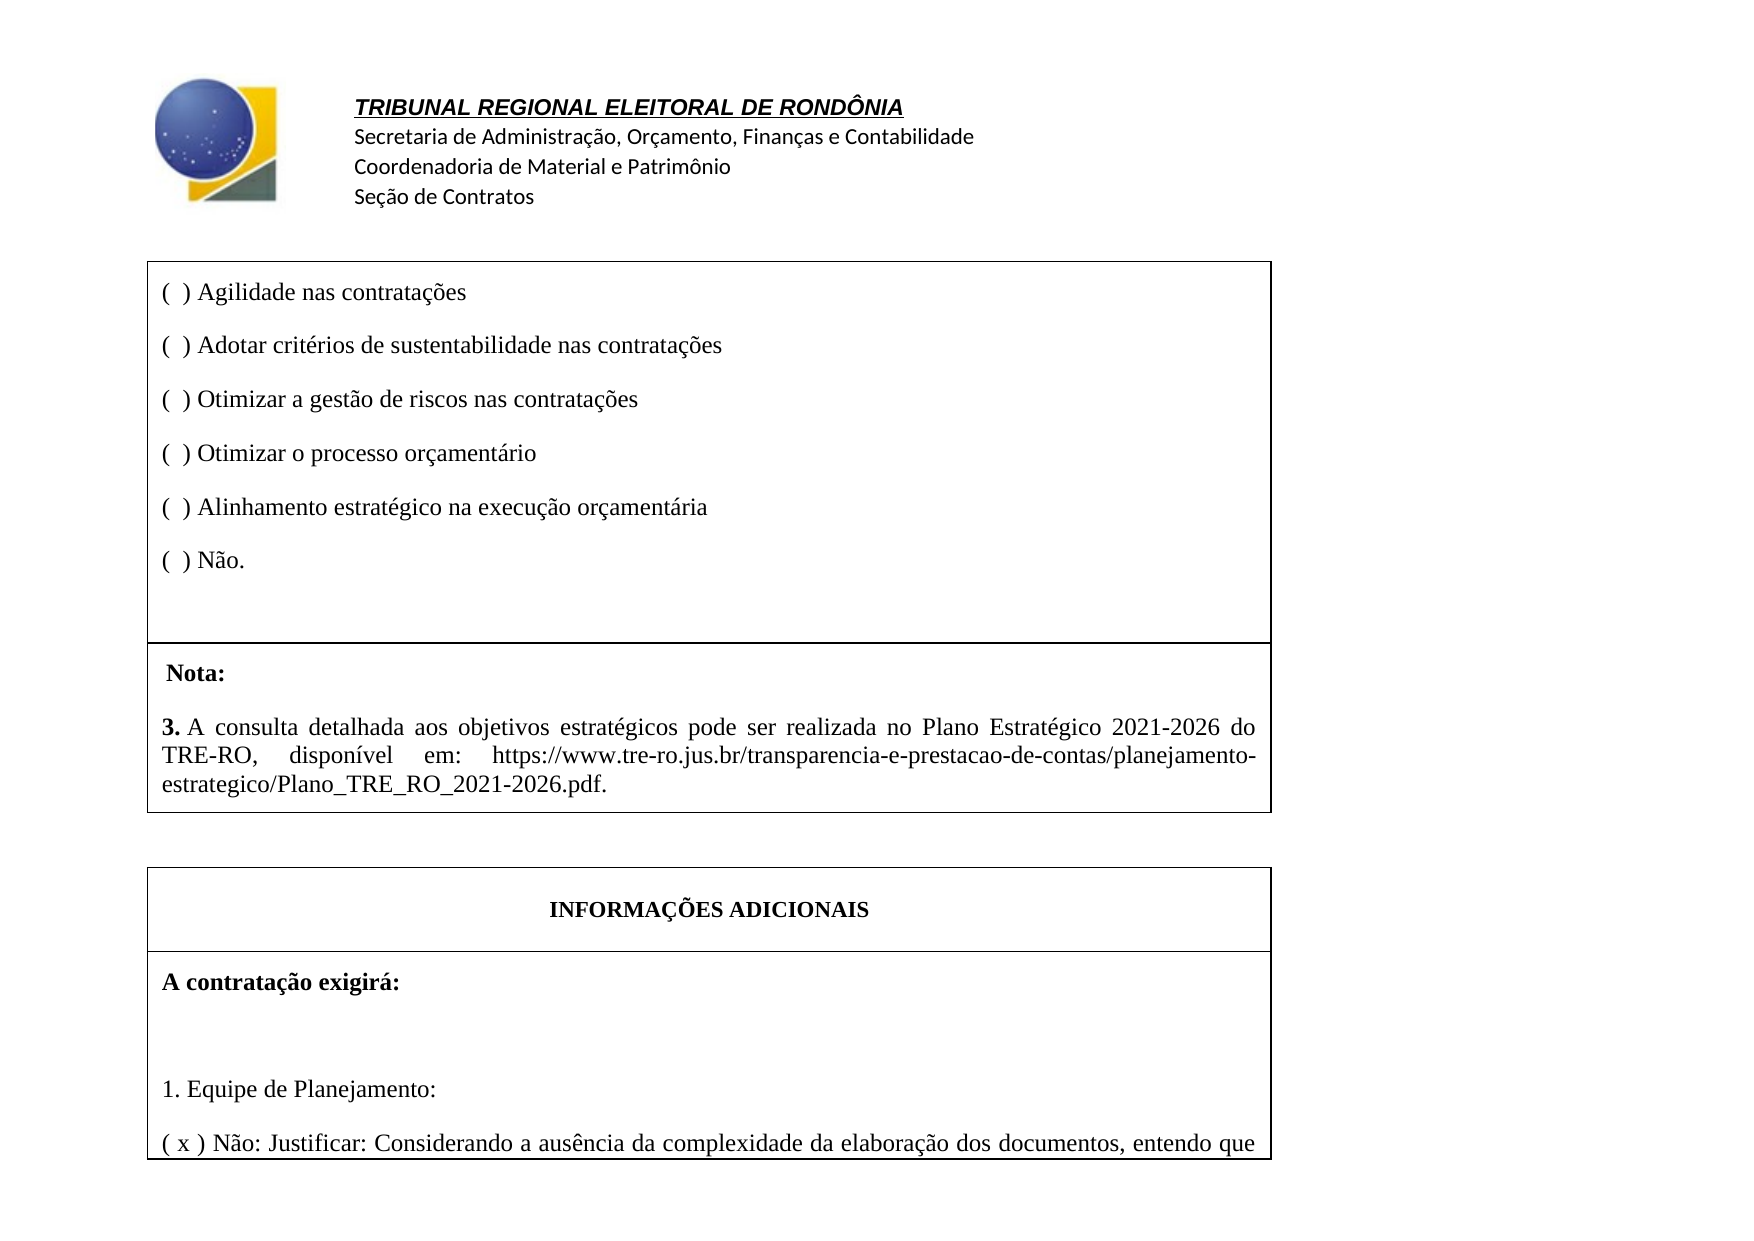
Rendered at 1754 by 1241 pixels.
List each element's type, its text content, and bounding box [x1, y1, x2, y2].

table_cell A contratação exigirá: 1. Equipe de Planejamento: ( x ) Não: Justificar: Considerando a ausência da complexidade da elaboração dos documentos, entendo que [148, 952, 1270, 1158]
table_header INFORMAÇÕES ADICIONAIS [148, 868, 1270, 951]
table_cell ( ) Agilidade nas contratações ( ) Adotar critérios de sustentabilidade nas contratações ( ) Otimizar a gestão de riscos nas contratações ( ) Otimizar o processo orçamentário ( ) Alinhamento estratégico na execução orçamentária ( ) Não. [148, 262, 1270, 642]
table_cell Nota: 3. A consulta detalhada aos objetivos estratégicos pode ser realizada no Plano Estratégico 2021-2026 do TRE-RO, disponível em: https://www.tre-ro.jus.br/transparencia-e-prestacao-de-contas/planejamento-estrategico/Plano_TRE_RO_2021-2026.pdf. [148, 644, 1270, 812]
